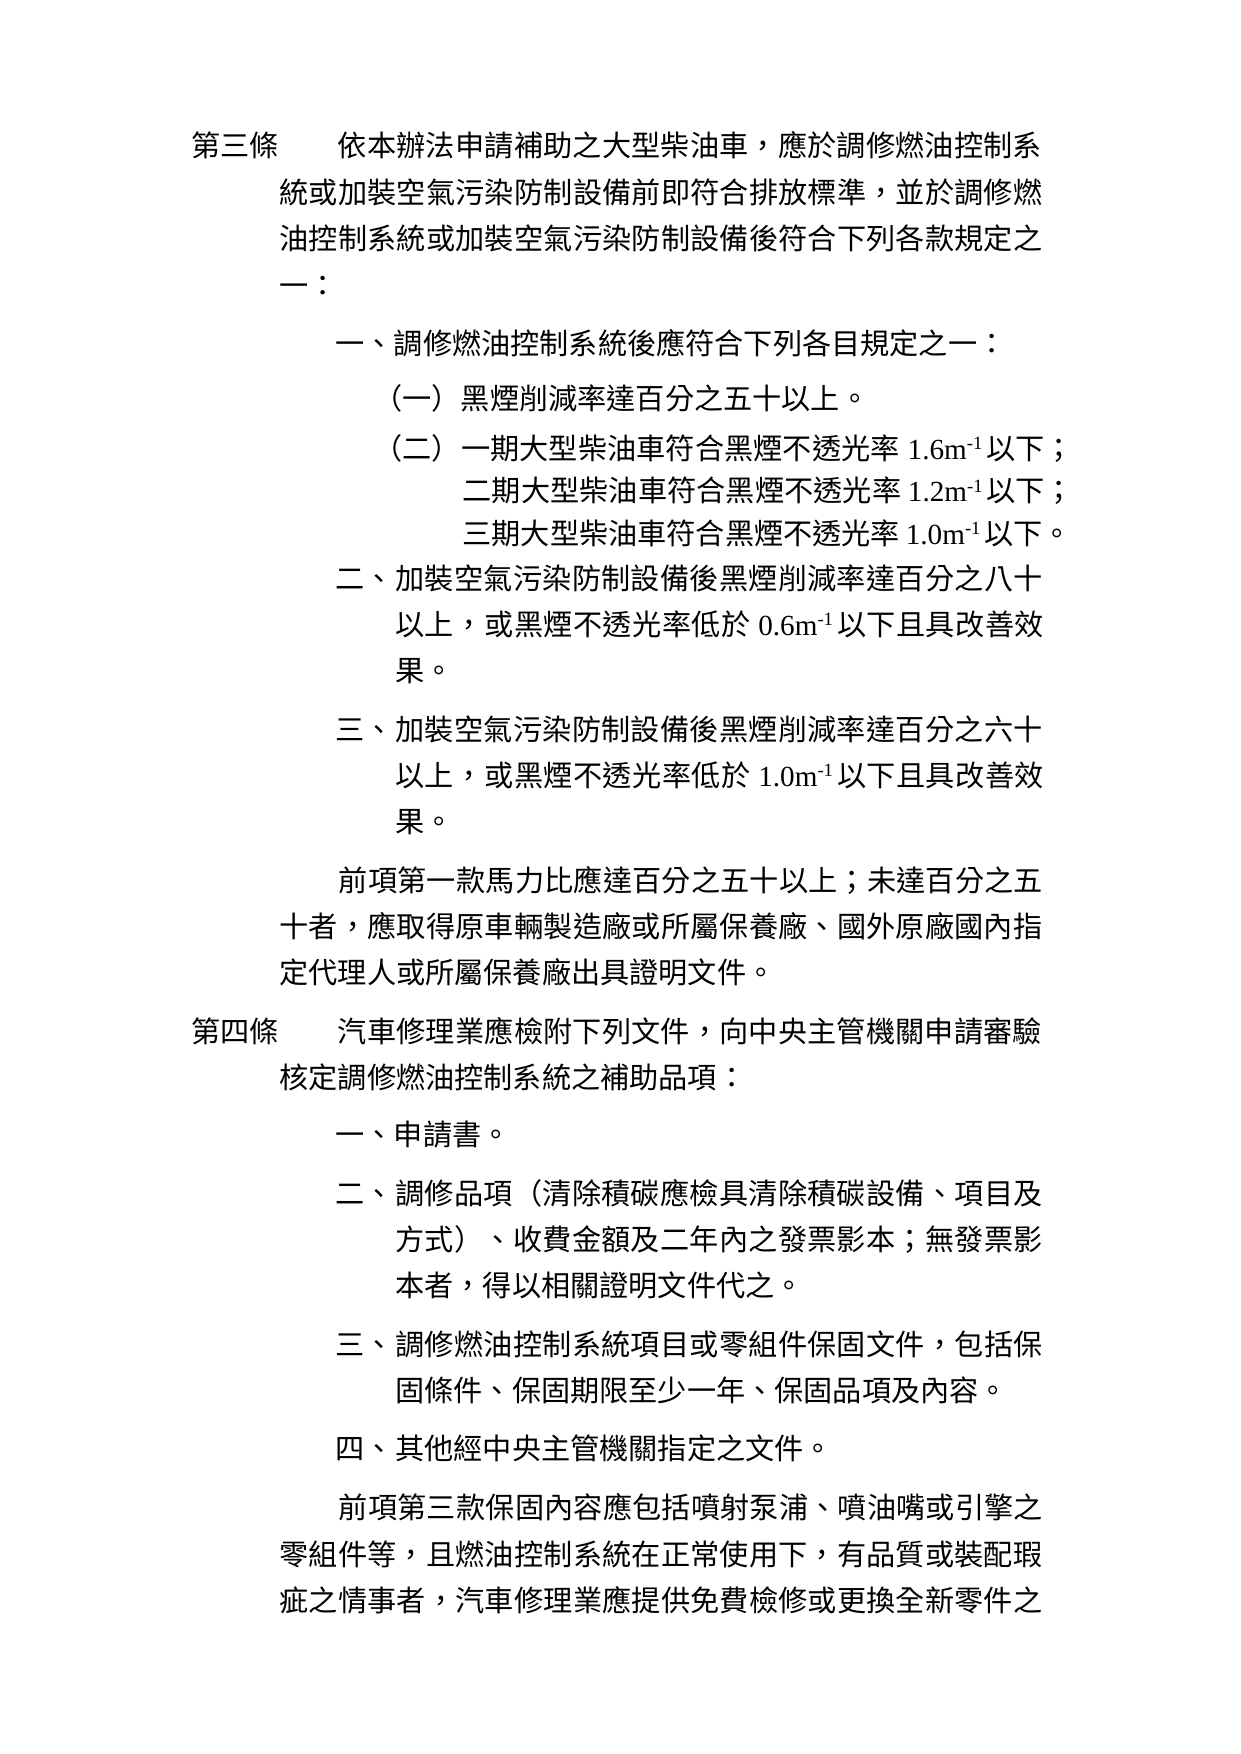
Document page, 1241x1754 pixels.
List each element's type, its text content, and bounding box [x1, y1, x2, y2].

text 第四條 汽車修理業應檢附下列文件，向中央主管機關申請審驗核定調修燃油控制系統之補助品項： [191, 1004, 1044, 1096]
text 一、調修燃油控制系統後應符合下列各目規定之一： [335, 317, 1044, 363]
text 三、 加裝空氣污染防制設備後黑煙削減率達百分之六十以上，或黑煙不透光率低於1.0m-1以下且具改善效果。 [335, 703, 1044, 841]
text 三、 調修燃油控制系統項目或零組件保固文件，包括保固條件、保固期限至少一年、保固品項及內容。 [335, 1318, 1044, 1410]
text （一）黑煙削減率達百分之五十以上。 [373, 376, 1044, 418]
text （二）一期大型柴油車符合黑煙不透光率1.6m-1以下；二期大型柴油車符合黑煙不透光率1.2m-1以下；三期大型柴油車符合黑煙不透光率1.0m-1以下。 [373, 426, 1044, 552]
text 前項第三款保固內容應包括噴射泵浦、噴油嘴或引擎之零組件等，且燃油控制系統在正常使用下，有品質或裝配瑕疵之情事者，汽車修理業應提供免費檢修或更換全新零件之 [279, 1481, 1044, 1619]
text 二、 調修品項（清除積碳應檢具清除積碳設備、項目及方式）、收費金額及二年內之發票影本；無發票影本者，得以相關證明文件代之。 [335, 1167, 1044, 1306]
text 四、 其他經中央主管機關指定之文件。 [335, 1423, 1044, 1469]
text 二、 加裝空氣污染防制設備後黑煙削減率達百分之八十以上，或黑煙不透光率低於0.6m-1以下且具改善效果。 [335, 552, 1044, 691]
text 一、申請書。 [335, 1109, 1044, 1155]
text 前項第一款馬力比應達百分之五十以上；未達百分之五十者，應取得原車輛製造廠或所屬保養廠、國外原廠國內指定代理人或所屬保養廠出具證明文件。 [279, 854, 1044, 992]
text 第三條 依本辦法申請補助之大型柴油車，應於調修燃油控制系統或加裝空氣污染防制設備前即符合排放標準，並於調修燃油控制系統或加裝空氣污染防制設備後符合下列各款規定之一： [191, 118, 1044, 305]
